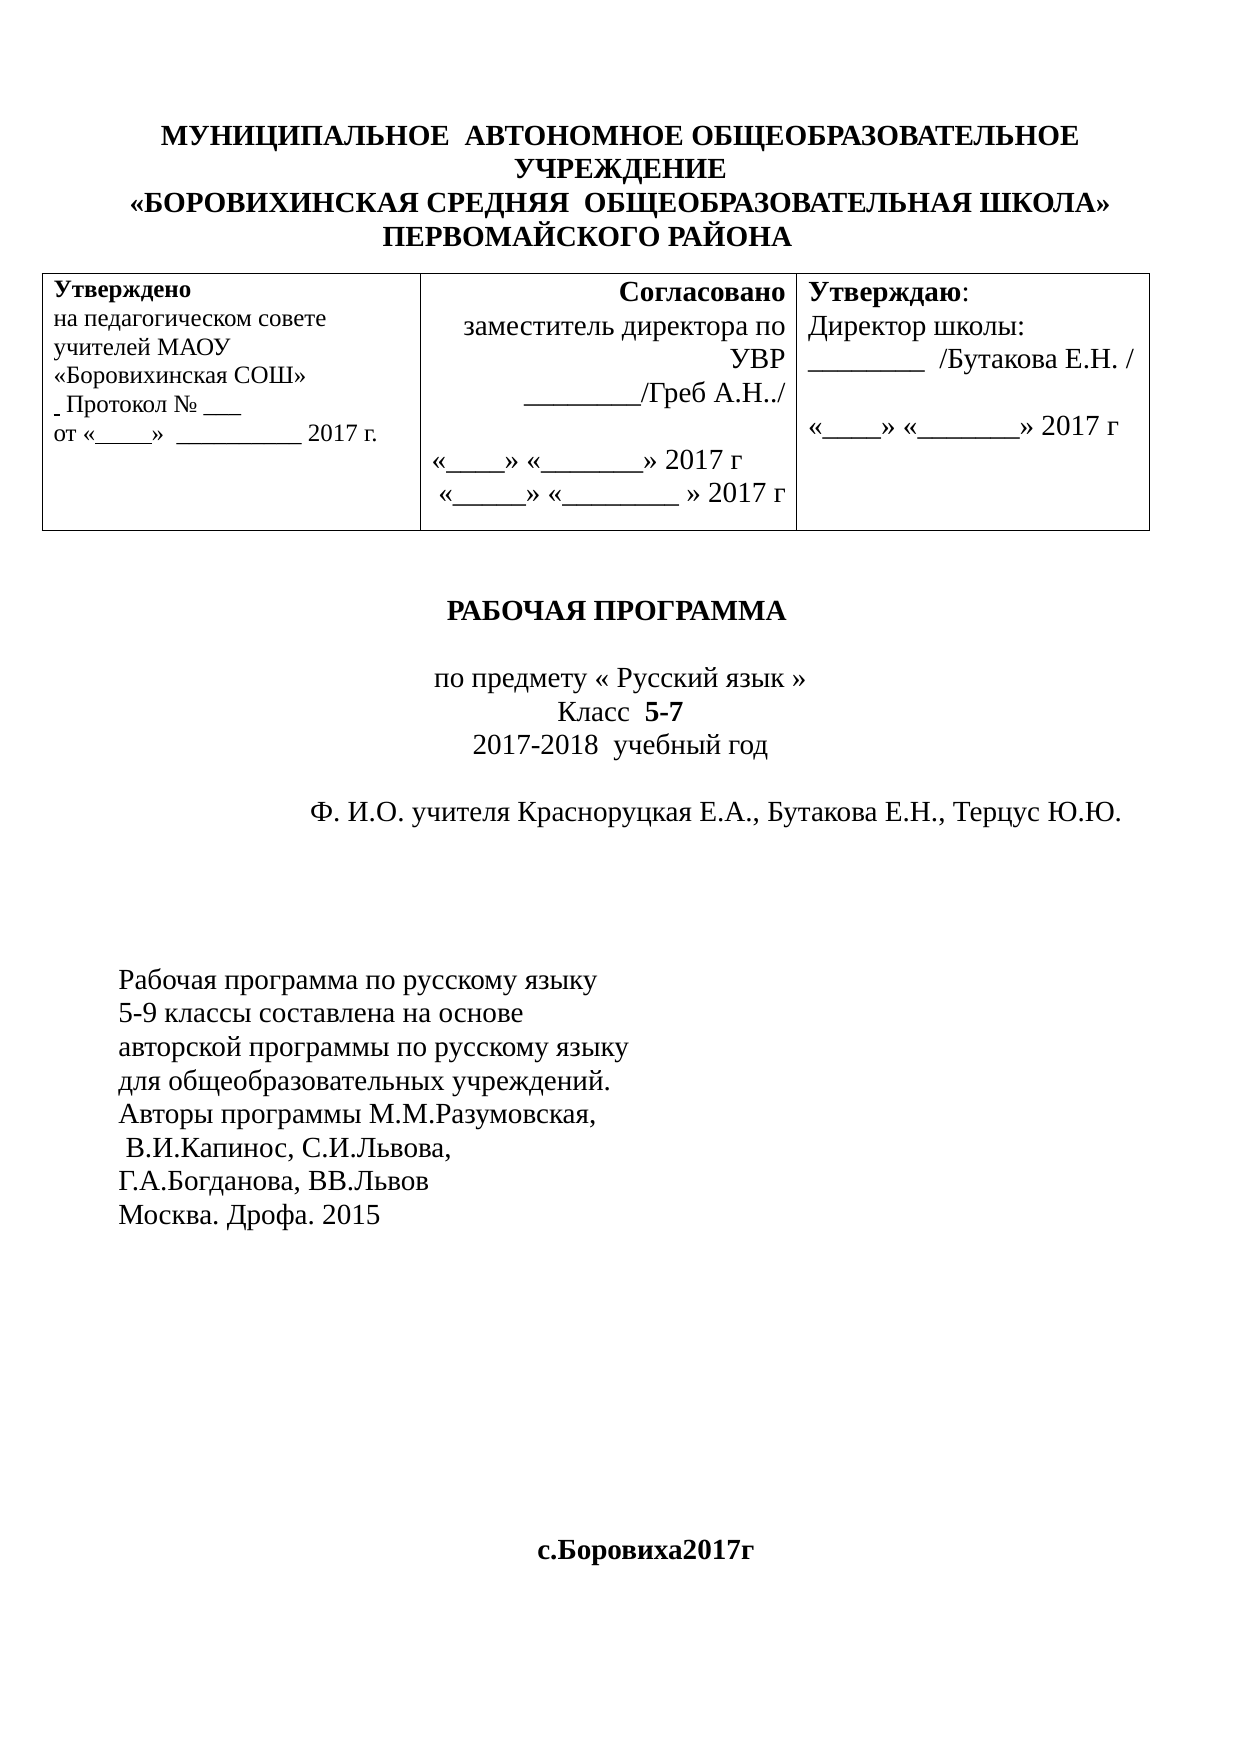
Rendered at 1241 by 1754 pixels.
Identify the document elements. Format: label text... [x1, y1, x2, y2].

text для общеобразовательных учреждений. [118, 1063, 1122, 1096]
text МУНИЦИПАЛЬНОЕ АВТОНОМНОЕ ОБЩЕОБРАЗОВАТЕЛЬНОЕ УЧРЕЖДЕНИЕ [118, 118, 1122, 185]
text с.Боровиха2017г [118, 1532, 1122, 1566]
text Г.А.Богданова, ВВ.Львов [118, 1163, 1122, 1197]
text Ф. И.О. учителя Красноруцкая Е.А., Бутакова Е.Н., Терцус Ю.Ю. [118, 794, 1122, 828]
text Рабочая программа по русскому языку [118, 962, 1122, 996]
text Авторы программы М.М.Разумовская, [118, 1096, 1122, 1130]
text 2017-2018 учебный год [118, 727, 1122, 761]
text Класс 5-7 [118, 694, 1122, 727]
text авторской программы по русскому языку [118, 1029, 1122, 1063]
text «БОРОВИХИНСКАЯ СРЕДНЯЯ ОБЩЕОБРАЗОВАТЕЛЬНАЯ ШКОЛА» [118, 185, 1122, 219]
table_header Утверждено на педагогическом совете учителей МАОУ «Боровихинская СОШ» Протокол № ___ от « » __________ 2017 г. [43, 274, 420, 530]
text ПЕРВОМАЙСКОГО РАЙОНА [118, 219, 1122, 252]
table_header Согласовано заместитель директора по УВР ________/Греб А.Н../ «____» «_______» 2017 г «_____» «________ » 2017 г [421, 274, 796, 530]
table_header Утверждаю: Директор школы: ________ /Бутакова Е.Н. / «____» «_______» 2017 г [797, 274, 1149, 530]
text В.И.Капинос, С.И.Львова, [118, 1130, 1122, 1163]
text РАБОЧАЯ ПРОГРАММА [118, 593, 1122, 627]
text Москва. Дрофа. 2015 [118, 1197, 1122, 1230]
text по предмету « Русский язык » [118, 660, 1122, 694]
text 5-9 классы составлена на основе [118, 996, 1122, 1029]
